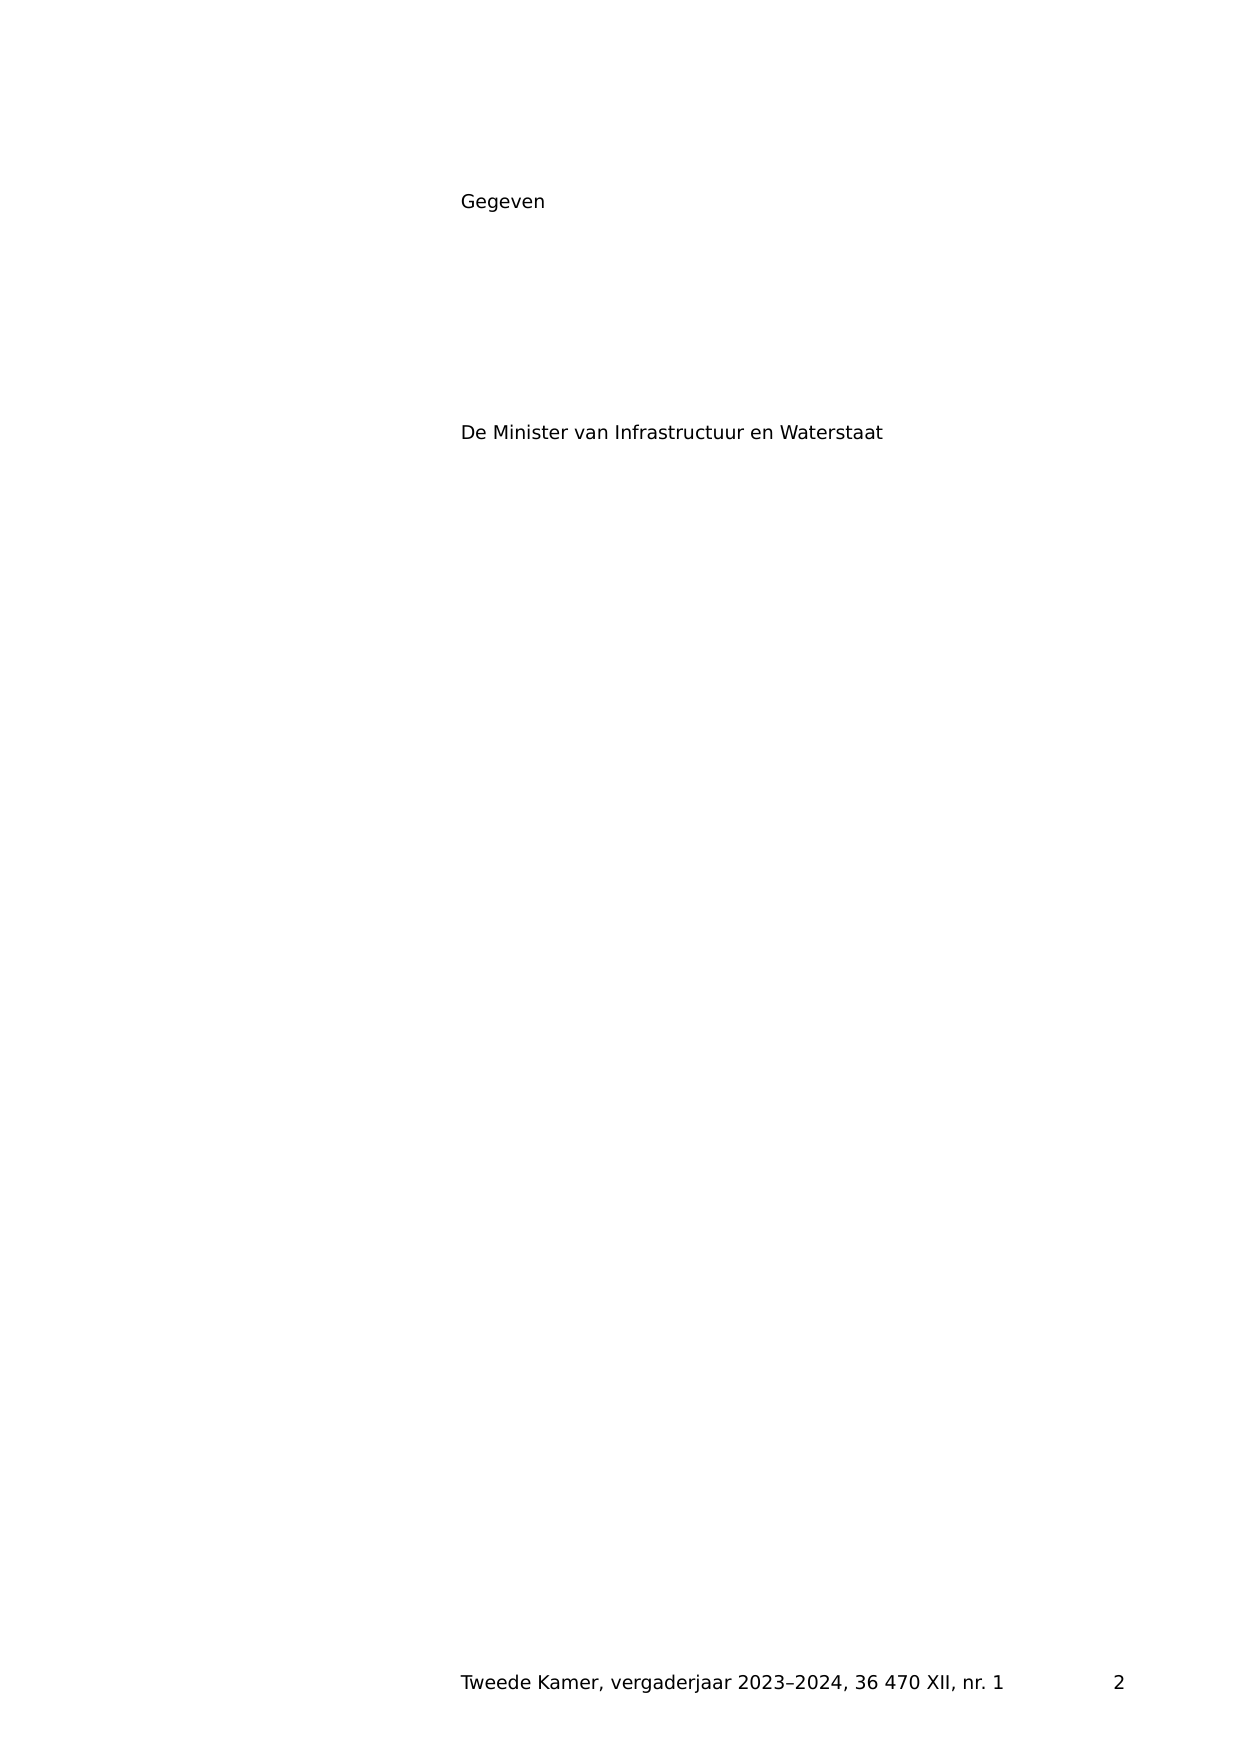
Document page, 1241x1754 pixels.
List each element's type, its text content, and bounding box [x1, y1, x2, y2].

text Gegeven [461, 191, 1125, 213]
text De Minister van Infrastructuur en Waterstaat [461, 422, 1125, 444]
